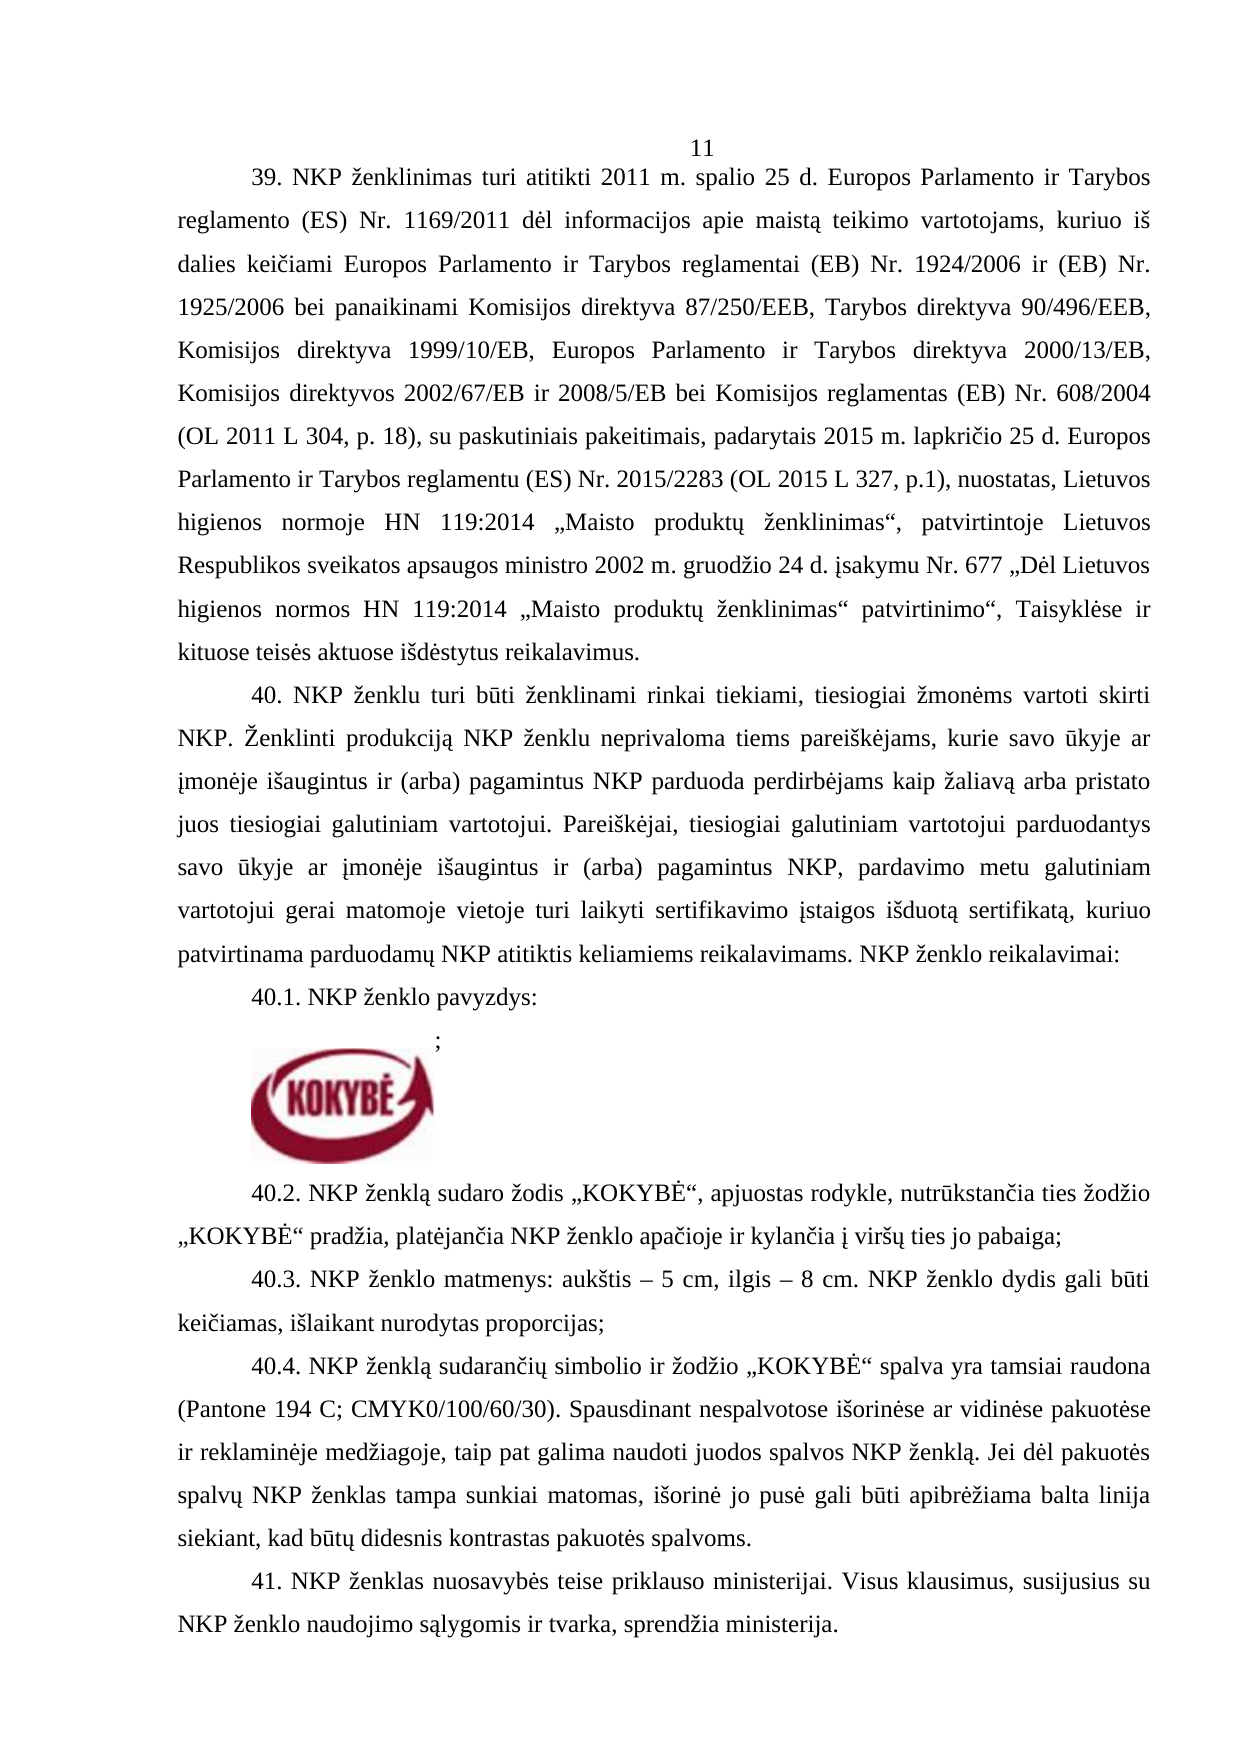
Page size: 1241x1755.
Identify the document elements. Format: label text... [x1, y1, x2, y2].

text ; [177, 1025, 1152, 1164]
text 40.4. NKP ženklą sudarančių simbolio ir žodžio „KOKYBĖ“ spalva yra tamsiai raudona (Pantone 194 C; CMYK0/100/60/30). Spausdinant nespalvotose išorinėse ar vidinėse pakuotėse ir reklaminėje medžiagoje, taip pat galima naudoti juodos spalvos NKP ženklą. Jei dėl pakuotės spalvų NKP ženklas tampa sunkiai matomas, išorinė jo pusė gali būti apibrėžiama balta linija siekiant, kad būtų didesnis kontrastas pakuotės spalvoms. [177, 1351, 1152, 1552]
text 41. NKP ženklas nuosavybės teise priklauso ministerijai. Visus klausimus, susijusius su NKP ženklo naudojimo sąlygomis ir tvarka, sprendžia ministerija. [177, 1566, 1152, 1638]
text 40.2. NKP ženklą sudaro žodis „KOKYBĖ“, apjuostas rodykle, nutrūkstančia ties žodžio „KOKYBĖ“ pradžia, platėjančia NKP ženklo apačioje ir kylančia į viršų ties jo pabaiga; [177, 1178, 1152, 1250]
text 39. NKP ženklinimas turi atitikti 2011 m. spalio 25 d. Europos Parlamento ir Tarybos reglamento (ES) Nr. 1169/2011 dėl informacijos apie maistą teikimo vartotojams, kuriuo iš dalies keičiami Europos Parlamento ir Tarybos reglamentai (EB) Nr. 1924/2006 ir (EB) Nr. 1925/2006 bei panaikinami Komisijos direktyva 87/250/EEB, Tarybos direktyva 90/496/EEB, Komisijos direktyva 1999/10/EB, Europos Parlamento ir Tarybos direktyva 2000/13/EB, Komisijos direktyvos 2002/67/EB ir 2008/5/EB bei Komisijos reglamentas (EB) Nr. 608/2004 (OL 2011 L 304, p. 18), su paskutiniais pakeitimais, padarytais 2015 m. lapkričio 25 d. Europos Parlamento ir Tarybos reglamentu (ES) Nr. 2015/2283 (OL 2015 L 327, p.1), nuostatas, Lietuvos higienos normoje HN 119:2014 „Maisto produktų ženklinimas“, patvirtintoje Lietuvos Respublikos sveikatos apsaugos ministro 2002 m. gruodžio 24 d. įsakymu Nr. 677 „Dėl Lietuvos higienos normos HN 119:2014 „Maisto produktų ženklinimas“ patvirtinimo“, Taisyklėse ir kituose teisės aktuose išdėstytus reikalavimus. [177, 162, 1152, 666]
text 40.1. NKP ženklo pavyzdys: [177, 982, 1152, 1011]
text 40.3. NKP ženklo matmenys: aukštis – 5 cm, ilgis – 8 cm. NKP ženklo dydis gali būti keičiamas, išlaikant nurodytas proporcijas; [177, 1264, 1152, 1336]
text 40. NKP ženklu turi būti ženklinami rinkai tiekiami, tiesiogiai žmonėms vartoti skirti NKP. Ženklinti produkciją NKP ženklu neprivaloma tiems pareiškėjams, kurie savo ūkyje ar įmonėje išaugintus ir (arba) pagamintus NKP parduoda perdirbėjams kaip žaliavą arba pristato juos tiesiogiai galutiniam vartotojui. Pareiškėjai, tiesiogiai galutiniam vartotojui parduodantys savo ūkyje ar įmonėje išaugintus ir (arba) pagamintus NKP, pardavimo metu galutiniam vartotojui gerai matomoje vietoje turi laikyti sertifikavimo įstaigos išduotą sertifikatą, kuriuo patvirtinama parduodamų NKP atitiktis keliamiems reikalavimams. NKP ženklo reikalavimai: [177, 680, 1152, 967]
